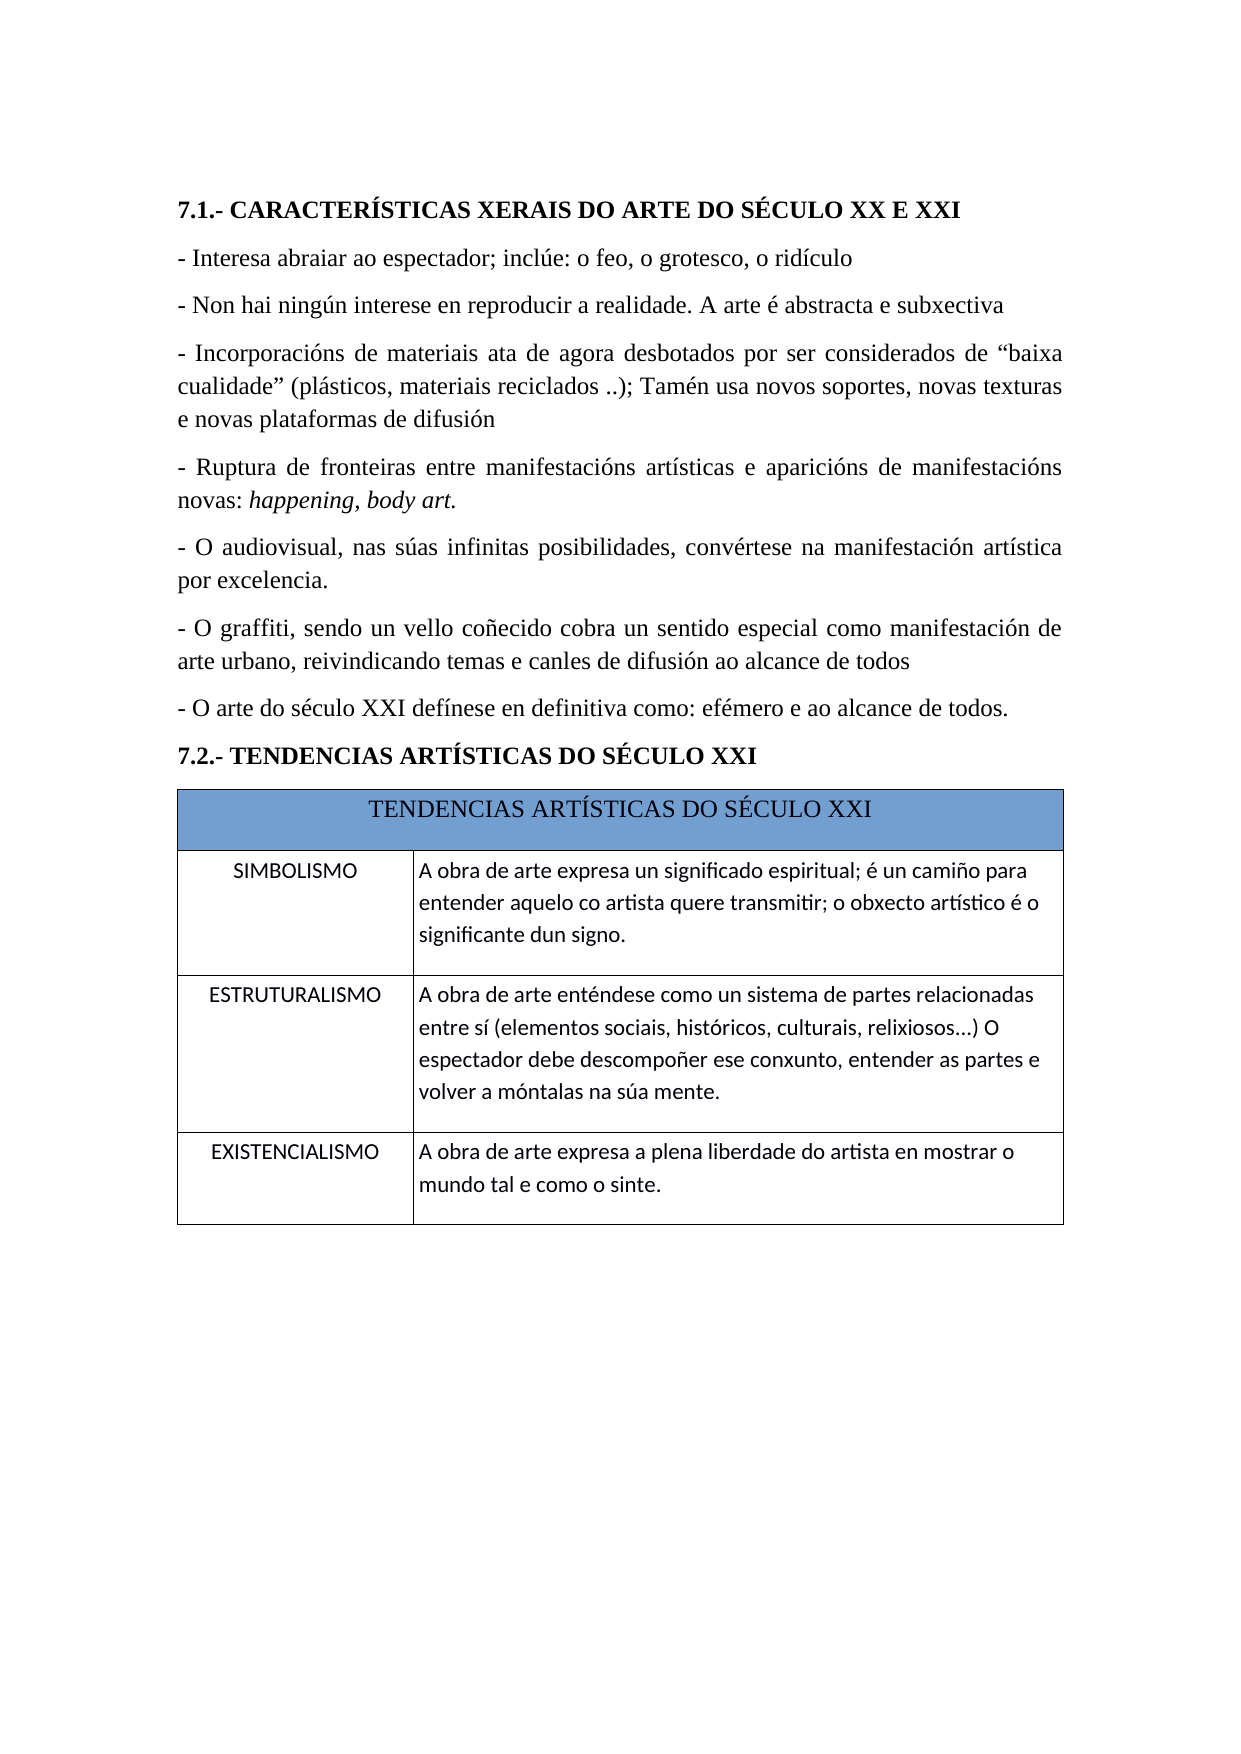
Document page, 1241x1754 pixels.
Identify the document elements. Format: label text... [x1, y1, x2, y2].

text - Ruptura de fronteiras entre manifestacións artísticas e aparicións de manifestacións novas: happening, body art. [177, 452, 1063, 513]
table_cell A obra de arte expresa a plena liberdade do artista en mostrar o mundo tal e como o sinte. [414, 1133, 1063, 1224]
text - Incorporacións de materiais ata de agora desbotados por ser considerados de “baixa cualidade” (plásticos, materiais reciclados ..); Tamén usa novos soportes, novas texturas e novas plataformas de difusión [177, 338, 1063, 433]
table_cell A obra de arte expresa un significado espiritual; é un camiño para entender aquelo co artista quere transmitir; o obxecto artístico é o significante dun signo. [414, 851, 1063, 975]
text 7.2.- TENDENCIAS ARTÍSTICAS DO SÉCULO XXI [177, 741, 1063, 770]
table_cell SIMBOLISMO [178, 851, 413, 975]
text - Interesa abraiar ao espectador; inclúe: o feo, o grotesco, o ridículo [177, 243, 1063, 272]
table_header TENDENCIAS ARTÍSTICAS DO SÉCULO XXI [178, 790, 1063, 850]
table_cell A obra de arte enténdese como un sistema de partes relacionadas entre sí (elementos sociais, históricos, culturais, relixiosos...) O espectador debe descompoñer ese conxunto, entender as partes e volver a móntalas na súa mente. [414, 976, 1063, 1132]
text - O graffiti, sendo un vello coñecido cobra un sentido especial como manifestación de arte urbano, reivindicando temas e canles de difusión ao alcance de todos [177, 613, 1063, 675]
table_cell EXISTENCIALISMO [178, 1133, 413, 1224]
text - O arte do século XXI defínese en definitiva como: efémero e ao alcance de todos. [177, 693, 1063, 722]
text - O audiovisual, nas súas infinitas posibilidades, convértese na manifestación artística por excelencia. [177, 532, 1063, 594]
table_cell ESTRUTURALISMO [178, 976, 413, 1132]
text 7.1.- CARACTERÍSTICAS XERAIS DO ARTE DO SÉCULO XX E XXI [177, 195, 1063, 224]
text - Non hai ningún interese en reproducir a realidade. A arte é abstracta e subxectiva [177, 290, 1063, 319]
